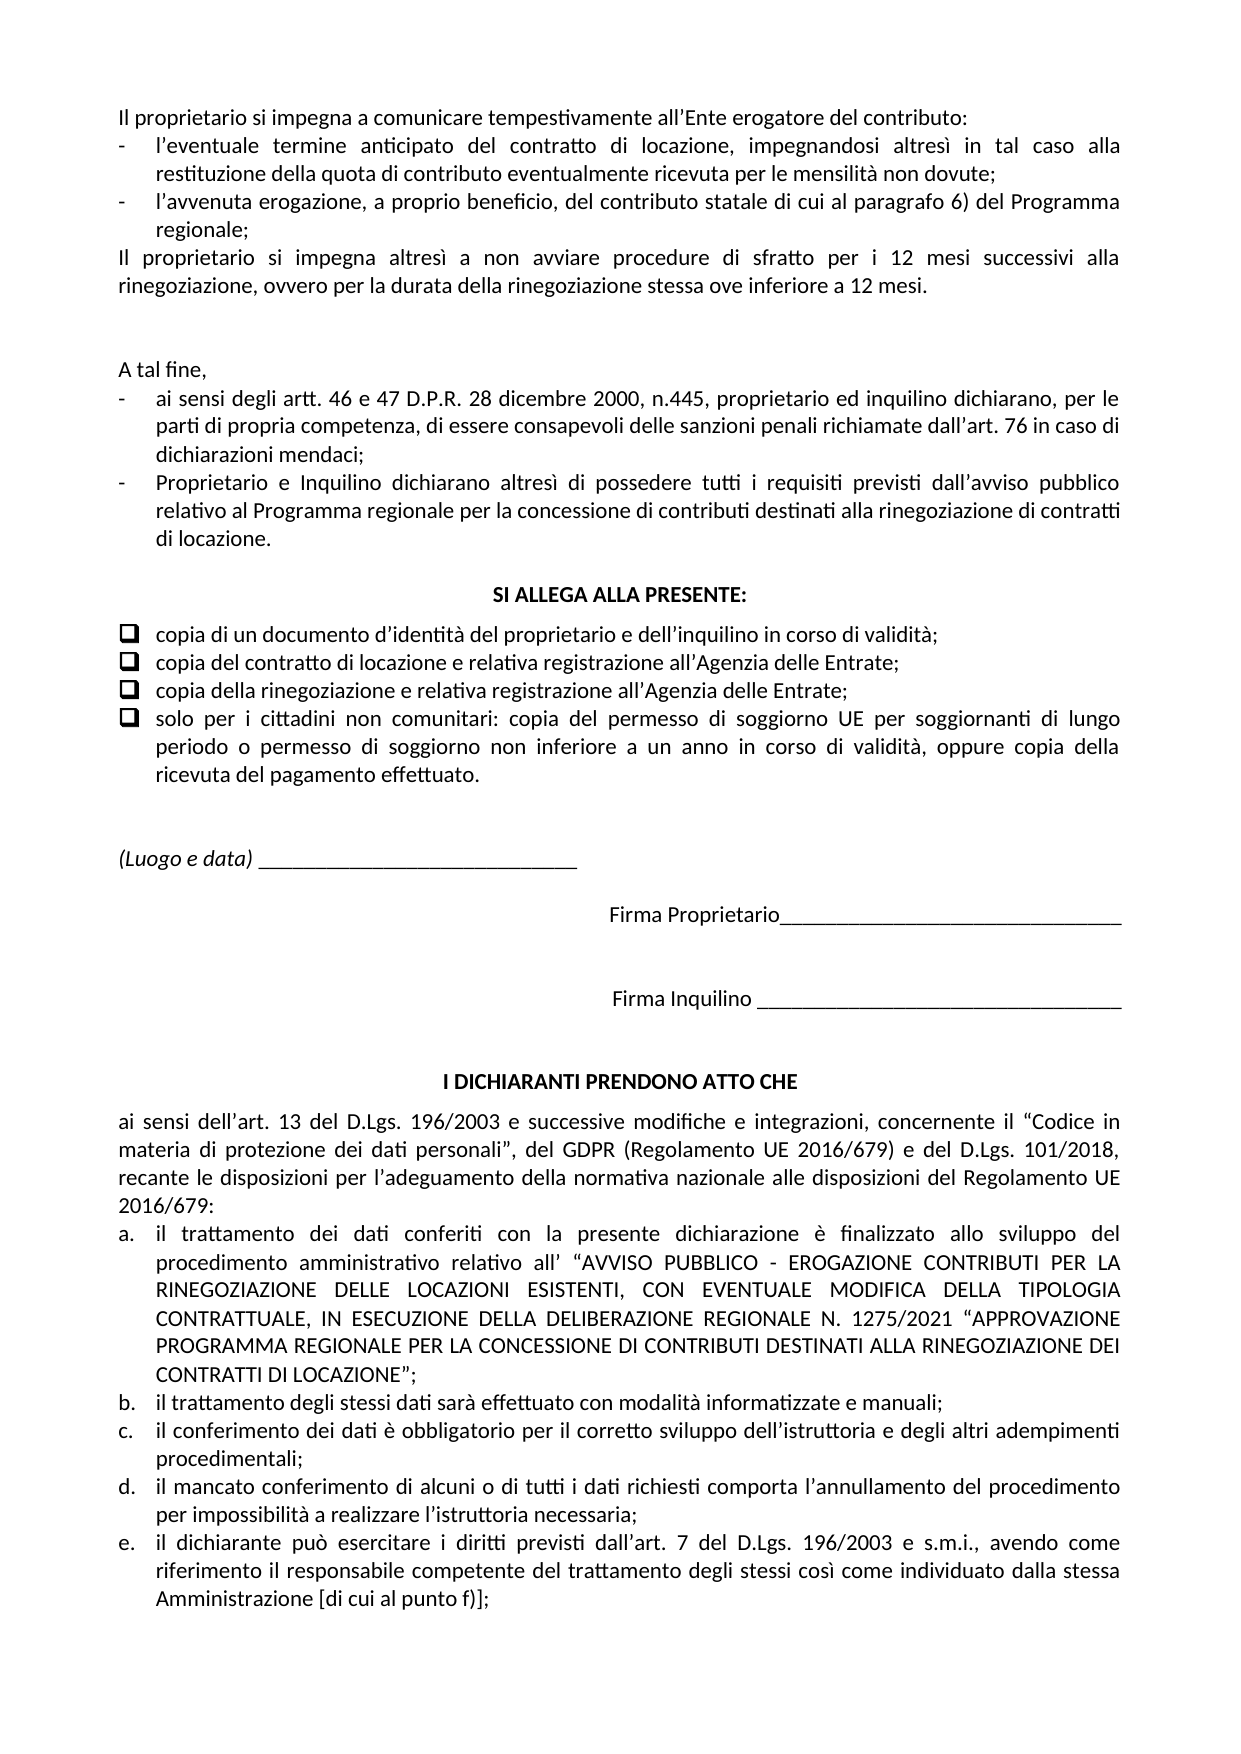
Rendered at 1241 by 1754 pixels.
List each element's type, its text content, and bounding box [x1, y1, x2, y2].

list il trattamento degli stessi dati sarà effettuato con modalità informatizzate e manuali; [118, 1388, 1122, 1416]
list il trattamento dei dati conferiti con la presente dichiarazione è finalizzato allo sviluppo del procedimento amministrativo relativo all’ “AVVISO PUBBLICO - EROGAZIONE CONTRIBUTI PER LA RINEGOZIAZIONE DELLE LOCAZIONI ESISTENTI, CON EVENTUALE MODIFICA DELLA TIPOLOGIA CONTRATTUALE, IN ESECUZIONE DELLA DELIBERAZIONE REGIONALE N. 1275/2021 “APPROVAZIONE PROGRAMMA REGIONALE PER LA CONCESSIONE DI CONTRIBUTI DESTINATI ALLA RINEGOZIAZIONE DEI CONTRATTI DI LOCAZIONE”; [118, 1219, 1122, 1388]
list il dichiarante può esercitare i diritti previsti dall’art. 7 del D.Lgs. 196/2003 e s.m.i., avendo come riferimento il responsabile competente del trattamento degli stessi così come individuato dalla stessa Amministrazione [di cui al punto f)]; [118, 1528, 1122, 1612]
text Firma Proprietario______________________________ [118, 901, 1122, 928]
list Proprietario e Inquilino dichiarano altresì di possedere tutti i requisiti previsti dall’avviso pubblico relativo al Programma regionale per la concessione di contributi destinati alla rinegoziazione di contratti di locazione. [118, 468, 1122, 552]
list l’avvenuta erogazione, a proprio beneficio, del contributo statale di cui al paragrafo 6) del Programma regionale; [118, 187, 1122, 243]
list ai sensi degli artt. 46 e 47 D.P.R. 28 dicembre 2000, n.445, proprietario ed inquilino dichiarano, per le parti di propria competenza, di essere consapevoli delle sanzioni penali richiamate dall’art. 76 in caso di dichiarazioni mendaci; [118, 384, 1122, 468]
text Il proprietario si impegna a comunicare tempestivamente all’Ente erogatore del contributo: [118, 103, 1122, 131]
list solo per i cittadini non comunitari: copia del permesso di soggiorno UE per soggiornanti di lungo periodo o permesso di soggiorno non inferiore a un anno in corso di validità, oppure copia della ricevuta del pagamento effettuato. [118, 704, 1122, 788]
text ai sensi dell’art. 13 del D.Lgs. 196/2003 e successive modifiche e integrazioni, concernente il “Codice in materia di protezione dei dati personali”, del GDPR (Regolamento UE 2016/679) e del D.Lgs. 101/2018, recante le disposizioni per l’adeguamento della normativa nazionale alle disposizioni del Regolamento UE 2016/679: [118, 1107, 1122, 1219]
text Il proprietario si impegna altresì a non avviare procedure di sfratto per i 12 mesi successivi alla rinegoziazione, ovvero per la durata della rinegoziazione stessa ove inferiore a 12 mesi. [118, 243, 1122, 299]
text A tal fine, [118, 356, 1122, 384]
list l’eventuale termine anticipato del contratto di locazione, impegnandosi altresì in tal caso alla restituzione della quota di contributo eventualmente ricevuta per le mensilità non dovute; [118, 131, 1122, 187]
subtitle I DICHIARANTI PRENDONO ATTO CHE [118, 1067, 1122, 1095]
list il mancato conferimento di alcuni o di tutti i dati richiesti comporta l’annullamento del procedimento per impossibilità a realizzare l’istruttoria necessaria; [118, 1472, 1122, 1528]
subtitle SI ALLEGA ALLA PRESENTE: [118, 580, 1122, 608]
list copia di un documento d’identità del proprietario e dell’inquilino in corso di validità; [118, 620, 1122, 648]
list copia della rinegoziazione e relativa registrazione all’Agenzia delle Entrate; [118, 676, 1122, 704]
list il conferimento dei dati è obbligatorio per il corretto sviluppo dell’istruttoria e degli altri adempimenti procedimentali; [118, 1416, 1122, 1472]
list copia del contratto di locazione e relativa registrazione all’Agenzia delle Entrate; [118, 648, 1122, 676]
text Firma Inquilino ________________________________ [118, 984, 1122, 1012]
text (Luogo e data) ____________________________ [118, 844, 1122, 872]
